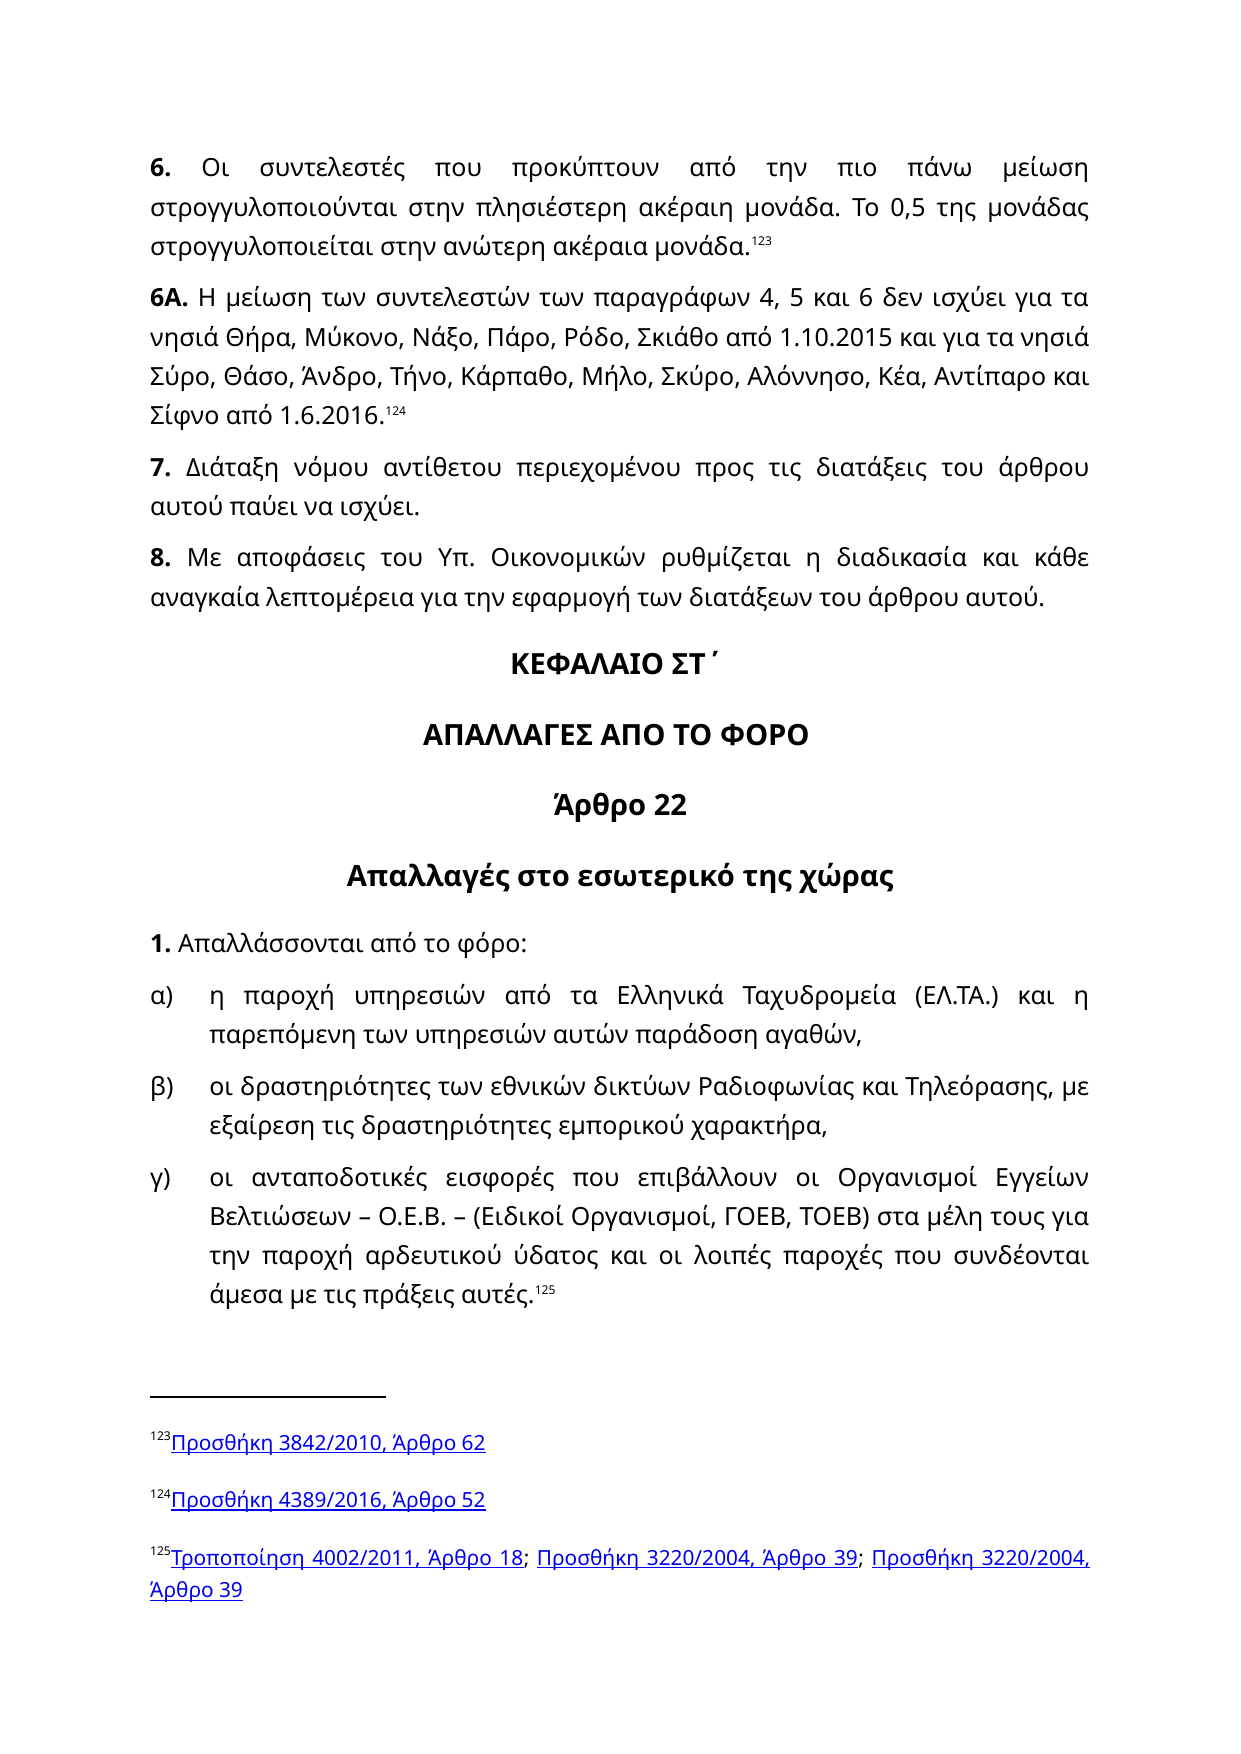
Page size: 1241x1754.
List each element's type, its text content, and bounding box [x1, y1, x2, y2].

text 7. Διάταξη νόμου αντίθετου περιεχομένου προς τις διατάξεις του άρθρου αυτού παύει να ισχύει. [150, 449, 1090, 522]
text Τροποποίηση 4002/2011, Άρθρο 18; Προσθήκη 3220/2004, Άρθρο 39; Προσθήκη 3220/2004, Άρθρο 39 [150, 1543, 1090, 1604]
list β) οι δραστηριότητες των εθνικών δικτύων Ραδιοφωνίας και Τηλεόρασης, με εξαίρεση τις δραστηριότητες εμπορικού χαρακτήρα, [150, 1068, 1090, 1142]
subtitle Απαλλαγές στο εσωτερικό της χώρας [150, 855, 1090, 895]
text 6. Οι συντελεστές που προκύπτουν από την πιο πάνω μείωση στρογγυλοποιούνται στην πλησιέστερη ακέραιη μονάδα. Το 0,5 της μονάδας στρογγυλοποιείται στην ανώτερη ακέραια μονάδα. [150, 150, 1090, 262]
text Προσθήκη 3842/2010, Άρθρο 62 [150, 1428, 1090, 1456]
list γ) οι ανταποδοτικές εισφορές που επιβάλλουν οι Οργανισμοί Εγγείων Βελτιώσεων – Ο.Ε.Β. – (Ειδικοί Οργανισμοί, ΓΟΕΒ, ΤΟΕΒ) στα μέλη τους για την παροχή αρδευτικού ύδατος και οι λοιπές παροχές που συνδέονται άμεσα με τις πράξεις αυτές. [150, 1159, 1090, 1311]
text 1. Απαλλάσσονται από το φόρο: [150, 926, 1090, 960]
subtitle ΑΠΑΛΛΑΓΕΣ ΑΠΟ ΤΟ ΦΟΡΟ [150, 714, 1090, 754]
list α) η παροχή υπηρεσιών από τα Ελληνικά Ταχυδρομεία (ΕΛ.ΤΑ.) και η παρεπόμενη των υπηρεσιών αυτών παράδοση αγαθών, [150, 977, 1090, 1051]
subtitle ΚΕΦΑΛΑΙΟ ΣΤ΄ [150, 643, 1090, 683]
text 6Α. Η μείωση των συντελεστών των παραγράφων 4, 5 και 6 δεν ισχύει για τα νησιά Θήρα, Μύκονο, Νάξο, Πάρο, Ρόδο, Σκιάθο από 1.10.2015 και για τα νησιά Σύρο, Θάσο, Άνδρο, Τήνο, Κάρπαθο, Μήλο, Σκύρο, Αλόννησο, Κέα, Αντίπαρο και Σίφνο από 1.6.2016. [150, 280, 1090, 432]
subtitle Άρθρο 22 [150, 784, 1090, 824]
text 8. Με αποφάσεις του Υπ. Οικονομικών ρυθμίζεται η διαδικασία και κάθε αναγκαία λεπτομέρεια για την εφαρμογή των διατάξεων του άρθρου αυτού. [150, 540, 1090, 613]
text Προσθήκη 4389/2016, Άρθρο 52 [150, 1485, 1090, 1514]
